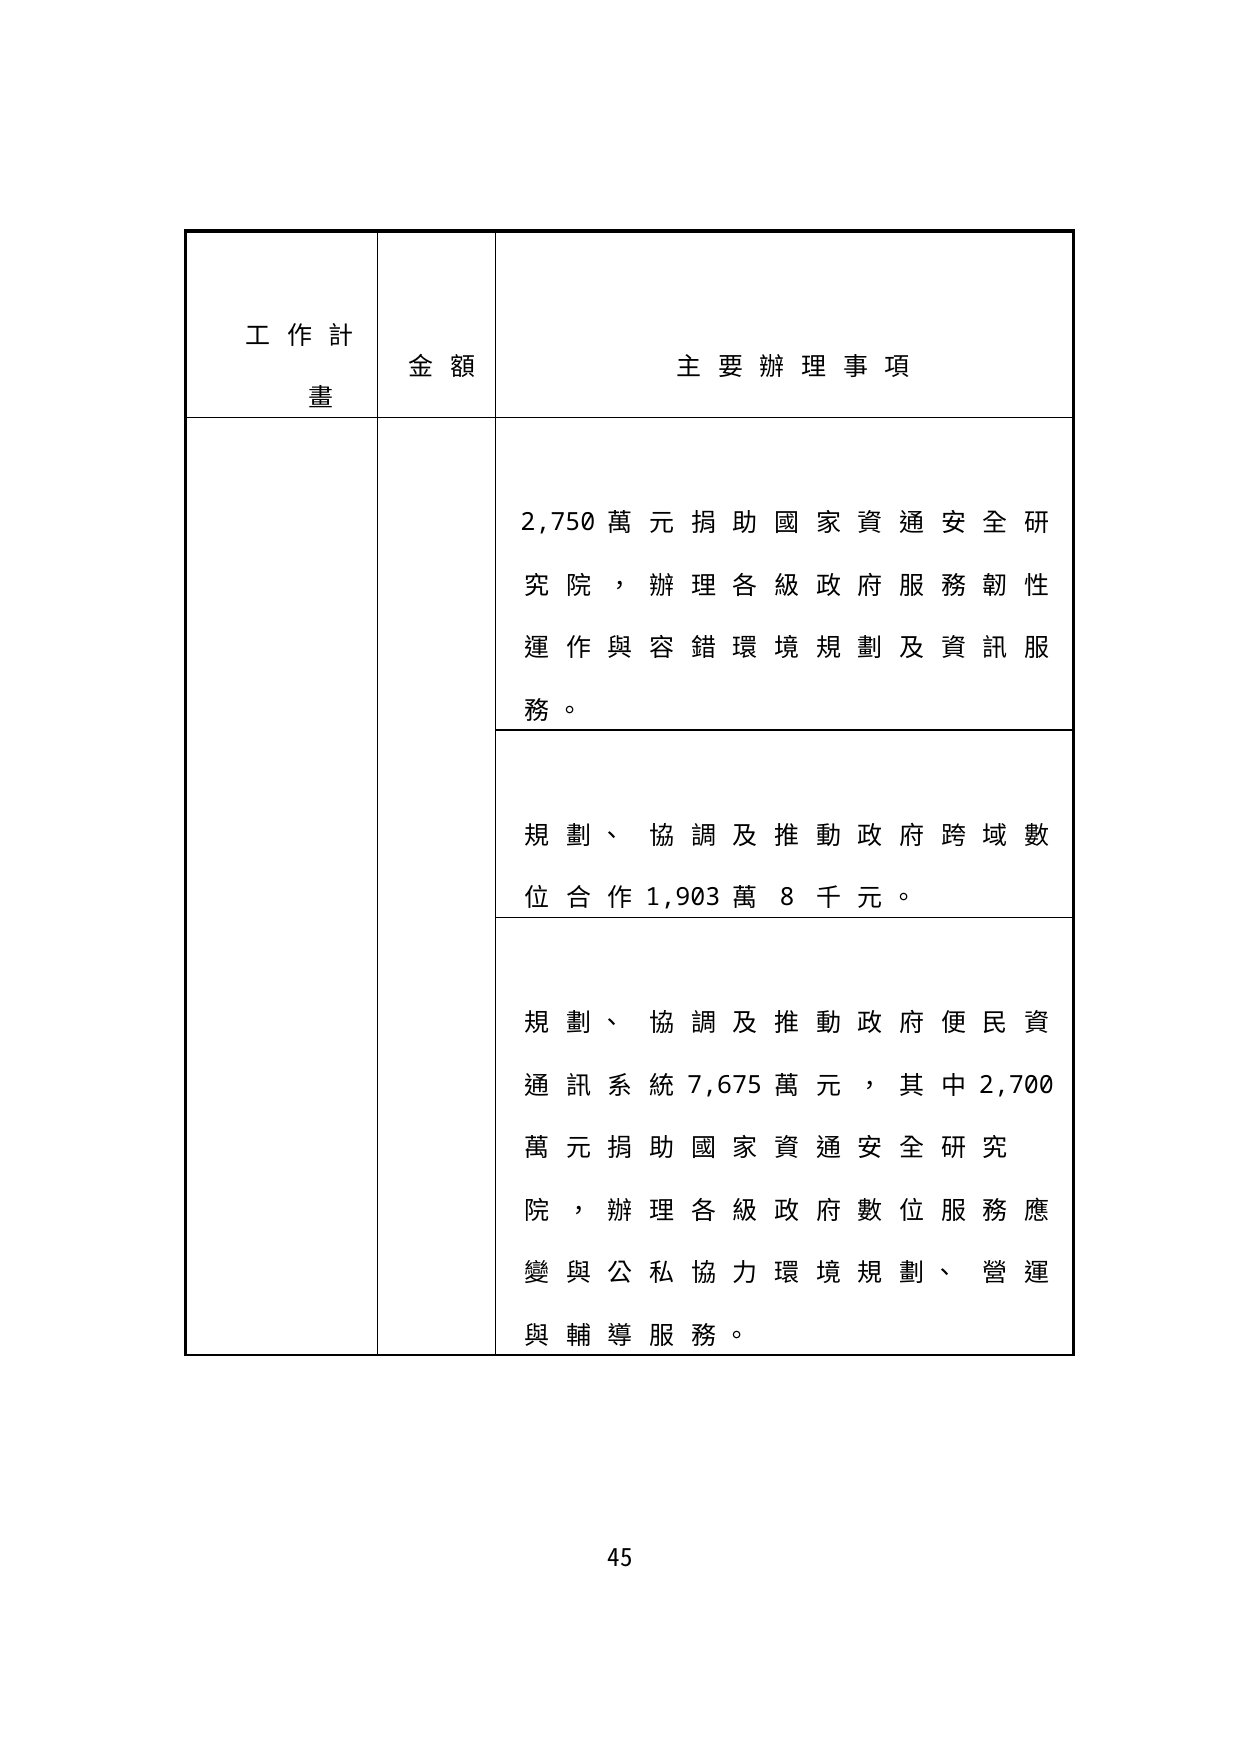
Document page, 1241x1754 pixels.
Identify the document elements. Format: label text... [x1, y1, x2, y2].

table_cell [378, 418, 495, 1354]
table_header 金額 [378, 233, 495, 417]
table_header 主要辦理事項 [496, 233, 1072, 417]
table_cell 規劃、協調及推動政府跨域數位合作1,903萬8千元。 [496, 731, 1072, 917]
table_cell [187, 418, 377, 1354]
table_header 工作計畫 [187, 233, 377, 417]
table_cell 2,750萬元捐助國家資通安全研究院，辦理各級政府服務韌性運作與容錯環境規劃及資訊服務。 [496, 418, 1072, 729]
table_cell 規劃、協調及推動政府便民資通訊系統7,675萬元，其中2,700萬元捐助國家資通安全研究院，辦理各級政府數位服務應變與公私協力環境規劃、營運與輔導服務。 [496, 918, 1072, 1354]
